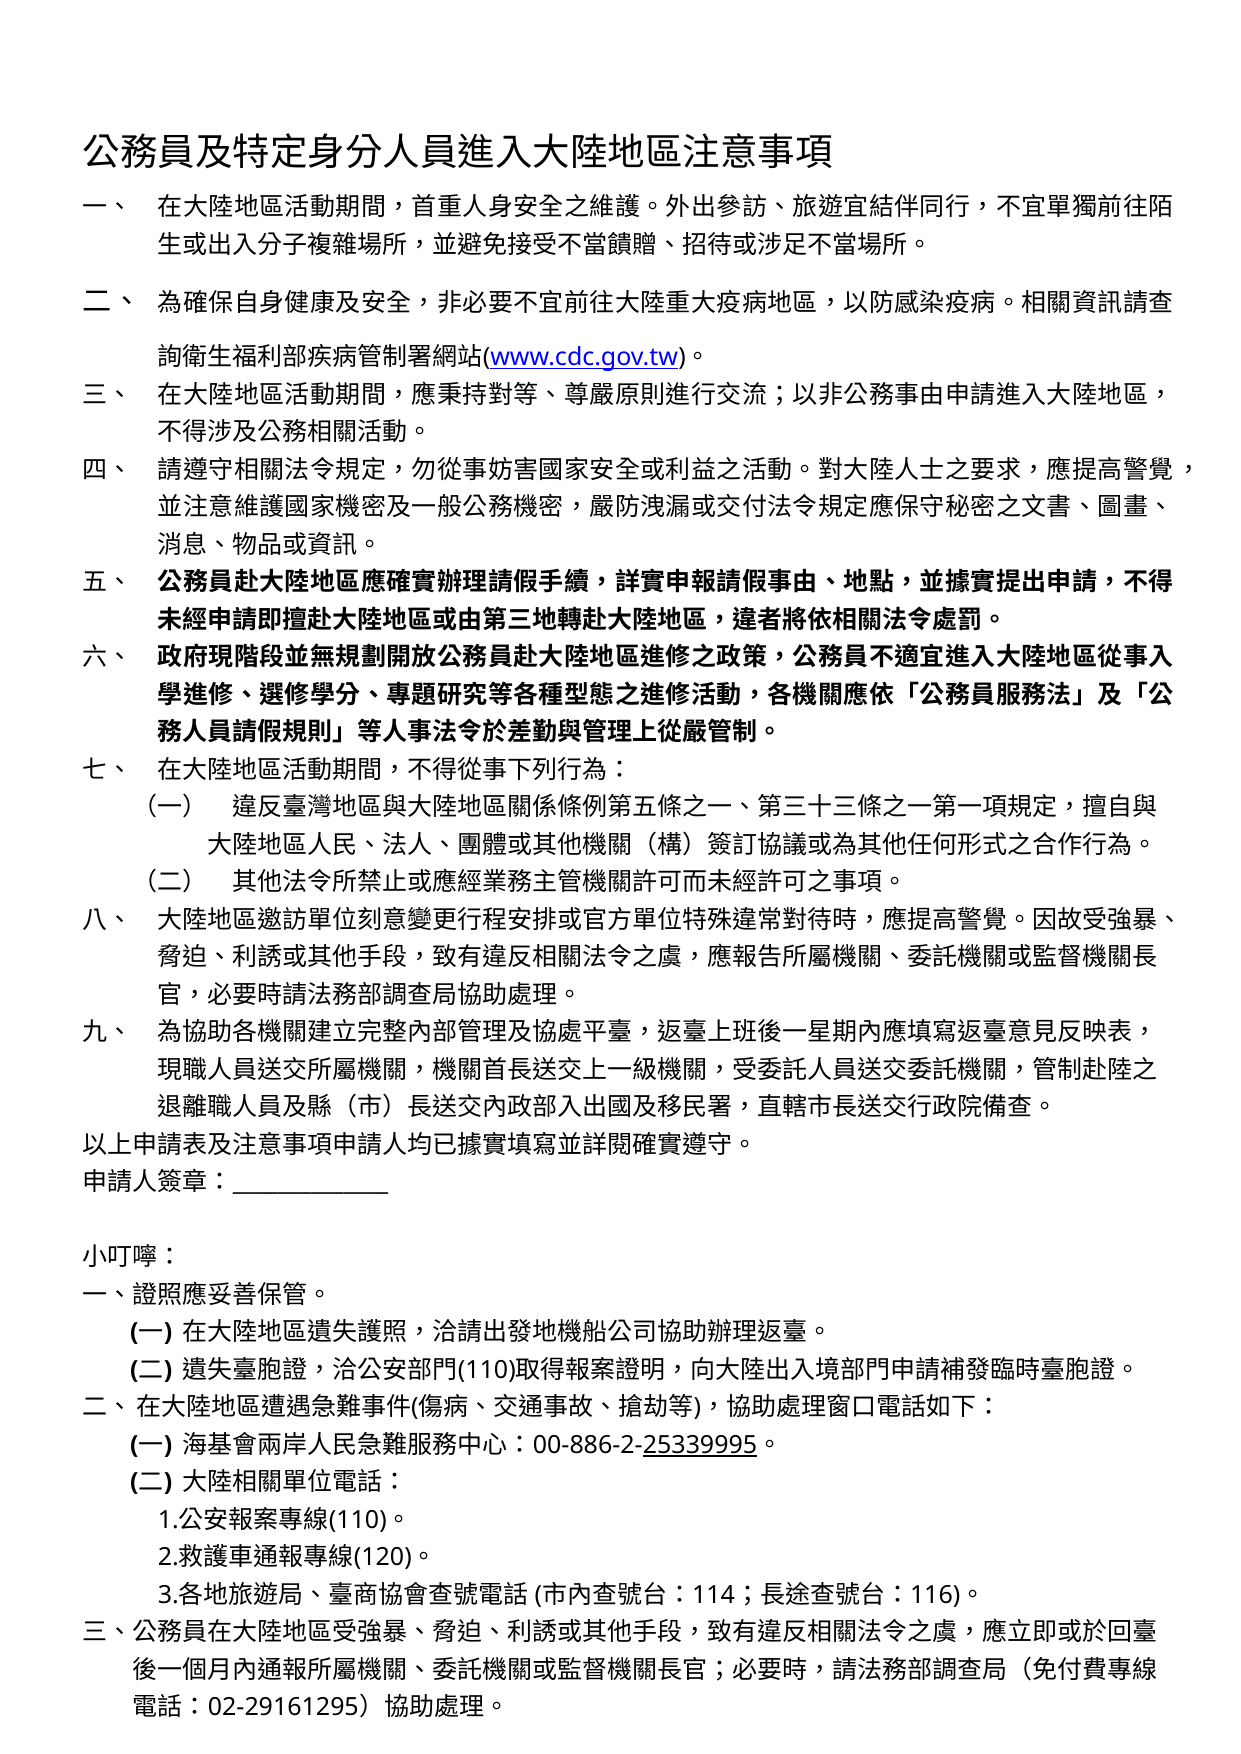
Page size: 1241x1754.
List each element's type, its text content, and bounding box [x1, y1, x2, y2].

text 一、證照應妥善保管。 [83, 1267, 1192, 1305]
list 在大陸地區遺失護照，洽請出發地機船公司協助辦理返臺。 [130, 1305, 1192, 1342]
list 大陸地區邀訪單位刻意變更行程安排或官方單位特殊違常對待時，應提高警覺。因故受強暴、脅迫、利誘或其他手段，致有違反相關法令之虞，應報告所屬機關、委託機關或監督機關長官，必要時請法務部調查局協助處理。 [83, 892, 1177, 1005]
list 在大陸地區遭遇急難事件(傷病、交通事故、搶劫等)，協助處理窗口電話如下： [83, 1380, 1192, 1417]
list 遺失臺胞證，洽公安部門(110)取得報案證明，向大陸出入境部門申請補發臨時臺胞證。 [130, 1342, 1192, 1380]
text 三、公務員在大陸地區受強暴、脅迫、利誘或其他手段，致有違反相關法令之虞，應立即或於回臺後一個月內通報所屬機關、委託機關或監督機關長官；必要時，請法務部調查局（免付費專線電話：02-29161295）協助處理。 [83, 1605, 1177, 1717]
text 小叮嚀： [83, 1230, 1177, 1267]
list 請遵守相關法令規定，勿從事妨害國家安全或利益之活動。對大陸人士之要求，應提高警覺，並注意維護國家機密及一般公務機密，嚴防洩漏或交付法令規定應保守秘密之文書、圖畫、消息、物品或資訊。 [83, 442, 1177, 555]
text 3.各地旅遊局、臺商協會查號電話 (市內查號台：114；長途查號台：116)。 [158, 1567, 1177, 1605]
list 政府現階段並無規劃開放公務員赴大陸地區進修之政策，公務員不適宜進入大陸地區從事入學進修、選修學分、專題研究等各種型態之進修活動，各機關應依「公務員服務法」及「公務人員請假規則」等人事法令於差勤與管理上從嚴管制。 [83, 630, 1177, 742]
list 違反臺灣地區與大陸地區關係條例第五條之一、第三十三條之一第一項規定，擅自與大陸地區人民、法人、團體或其他機關（構）簽訂協議或為其他任何形式之合作行為。 [133, 780, 1177, 855]
text 申請人簽章：______________ [83, 1155, 1192, 1192]
list 為確保自身健康及安全，非必要不宜前往大陸重大疫病地區，以防感染疫病。相關資訊請查詢衛生福利部疾病管制署網站(www.cdc.gov.tw)。 [83, 255, 1177, 367]
text 公務員及特定身分人員進入大陸地區注意事項 [83, 105, 1200, 180]
list 大陸相關單位電話： [130, 1455, 1192, 1492]
list 其他法令所禁止或應經業務主管機關許可而未經許可之事項。 [133, 855, 1177, 892]
text 1.公安報案專線(110)。 [158, 1492, 1177, 1530]
list 公務員赴大陸地區應確實辦理請假手續，詳實申報請假事由、地點，並據實提出申請，不得未經申請即擅赴大陸地區或由第三地轉赴大陸地區，違者將依相關法令處罰。 [83, 555, 1177, 630]
list 為協助各機關建立完整內部管理及協處平臺，返臺上班後一星期內應填寫返臺意見反映表，現職人員送交所屬機關，機關首長送交上一級機關，受委託人員送交委託機關，管制赴陸之退離職人員及縣（市）長送交內政部入出國及移民署，直轄市長送交行政院備查。 [83, 1005, 1177, 1117]
list 海基會兩岸人民急難服務中心：00-886-2-25339995。 [130, 1417, 1192, 1455]
list 在大陸地區活動期間，應秉持對等、尊嚴原則進行交流；以非公務事由申請進入大陸地區，不得涉及公務相關活動。 [83, 367, 1177, 442]
text 2.救護車通報專線(120)。 [158, 1530, 1177, 1567]
list 在大陸地區活動期間，首重人身安全之維護。外出參訪、旅遊宜結伴同行，不宜單獨前往陌生或出入分子複雜場所，並避免接受不當饋贈、招待或涉足不當場所。 [83, 180, 1177, 255]
list 在大陸地區活動期間，不得從事下列行為： [83, 742, 1177, 780]
text 以上申請表及注意事項申請人均已據實填寫並詳閱確實遵守。 [83, 1117, 1192, 1155]
